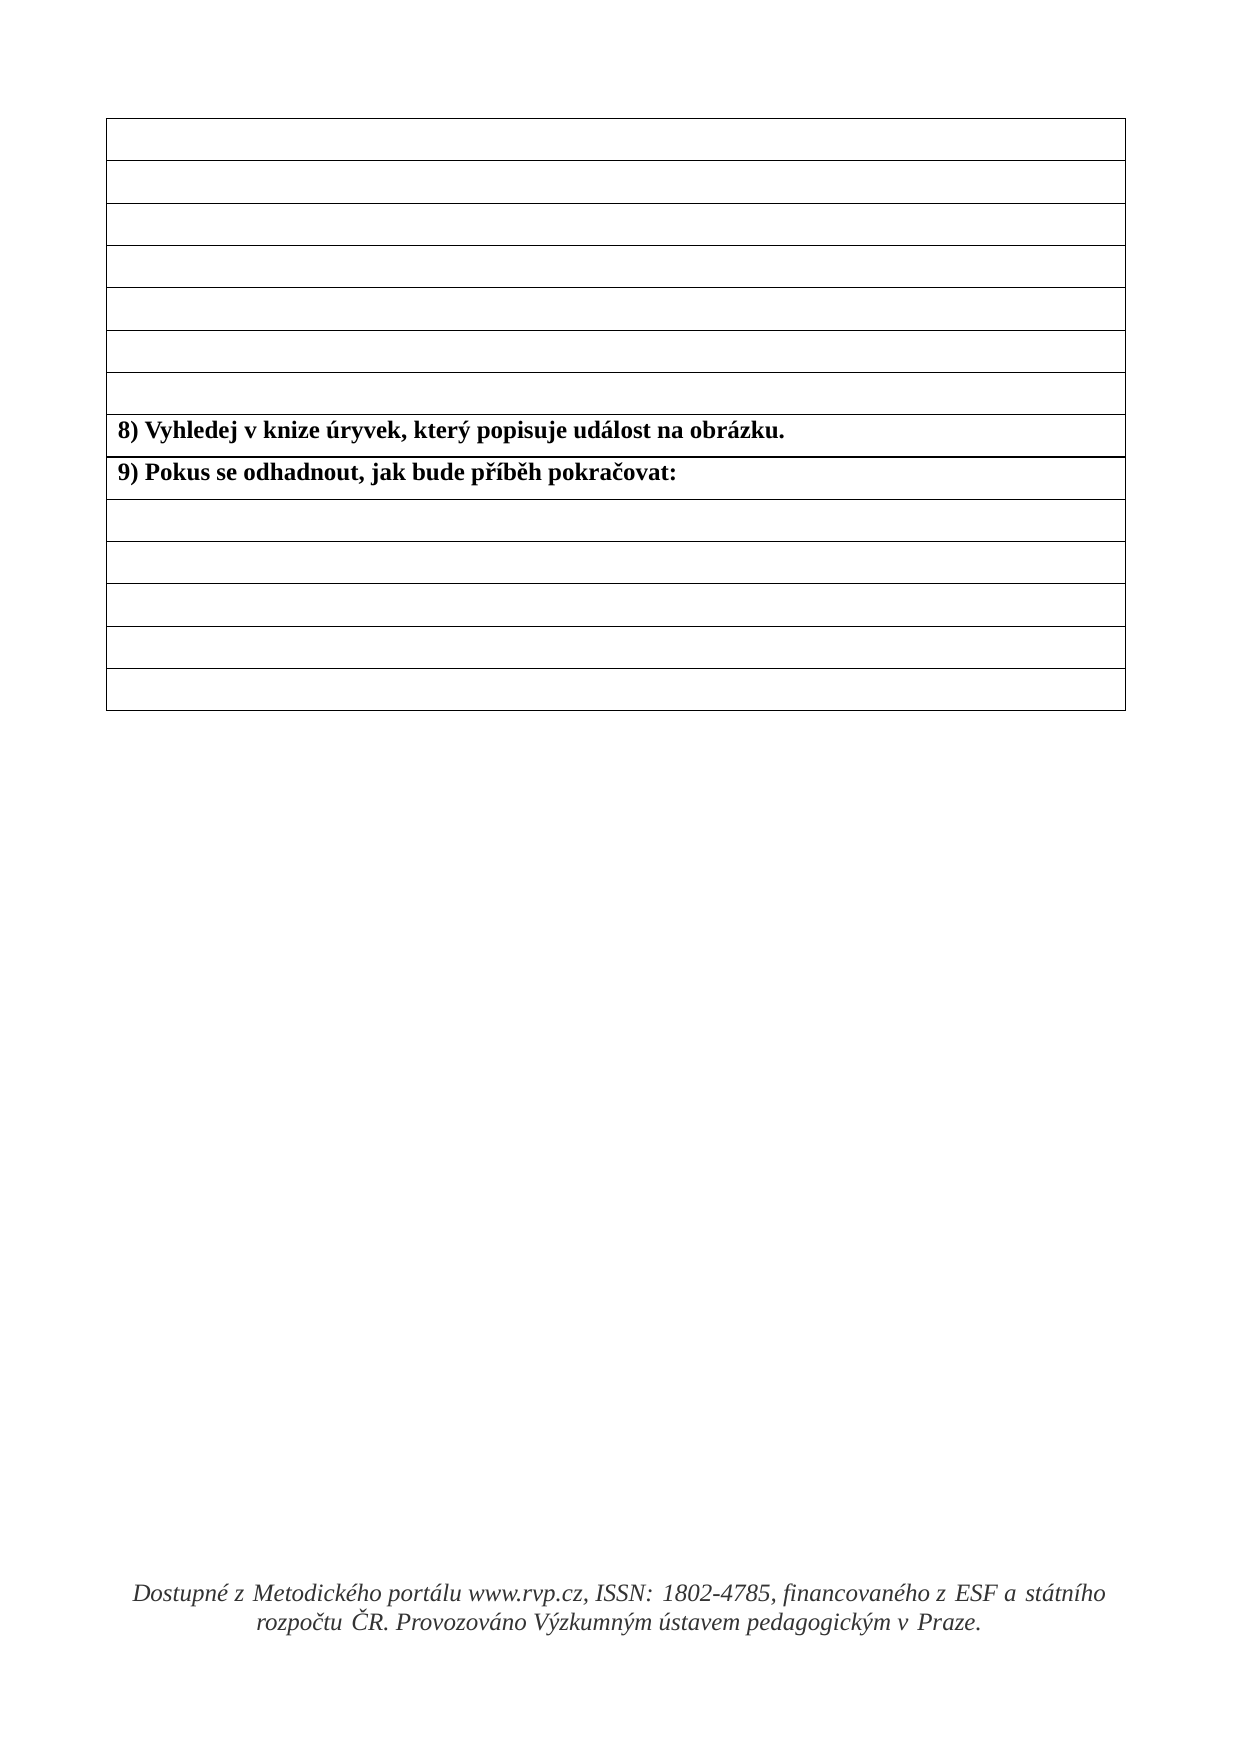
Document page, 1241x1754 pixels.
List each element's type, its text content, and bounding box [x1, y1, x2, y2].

table_cell [107, 627, 1125, 668]
table_cell [107, 373, 1125, 414]
table_cell [107, 119, 1125, 160]
table_cell [107, 246, 1125, 287]
table_cell [107, 331, 1125, 372]
table_cell 9) Pokus se odhadnout, jak bude příběh pokračovat: [107, 458, 1125, 499]
table_cell 8) Vyhledej v knize úryvek, který popisuje událost na obrázku. [107, 415, 1125, 456]
table_cell [107, 542, 1125, 583]
table_cell [107, 500, 1125, 541]
table_cell [107, 204, 1125, 245]
table_cell [107, 288, 1125, 329]
table_cell [107, 584, 1125, 626]
table_cell [107, 161, 1125, 203]
table_cell [107, 669, 1125, 710]
